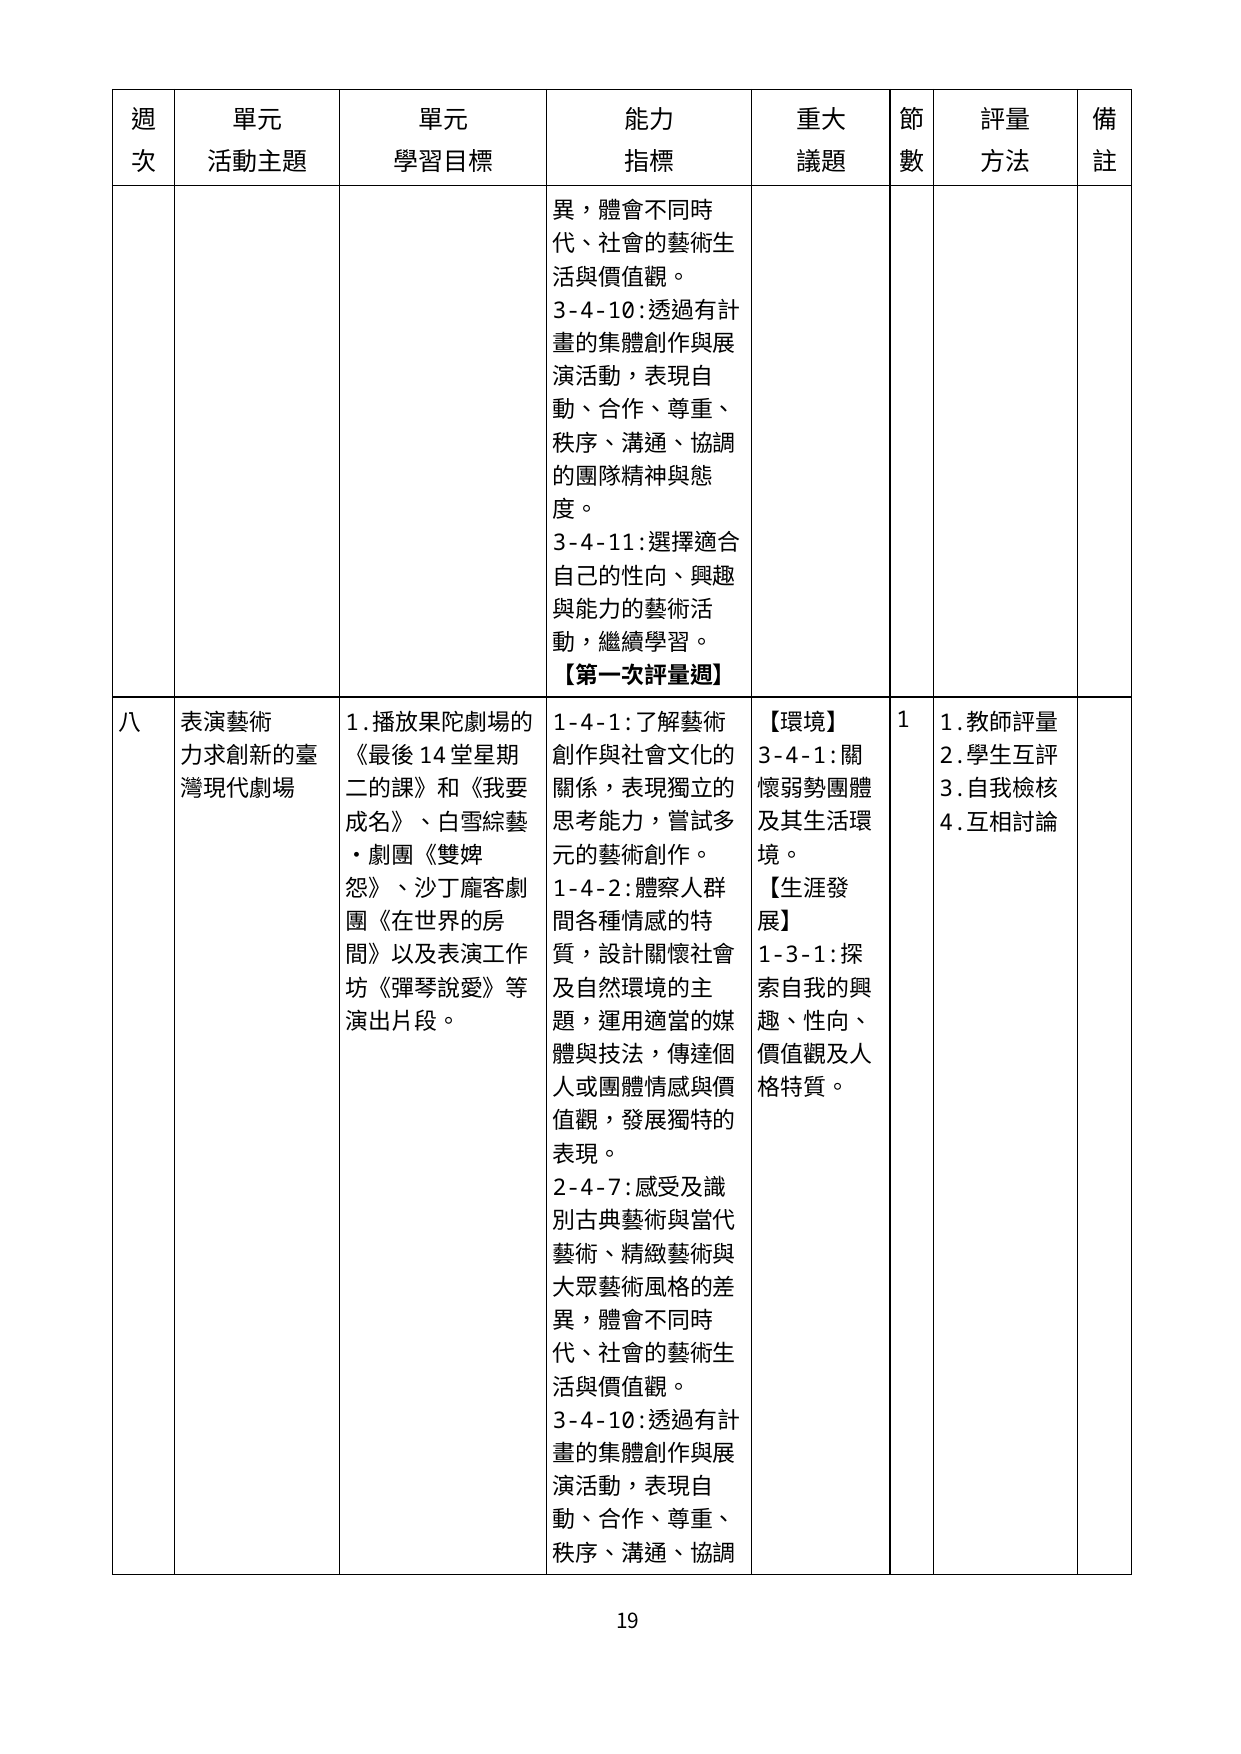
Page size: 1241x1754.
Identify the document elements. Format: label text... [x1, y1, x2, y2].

table_header 單元 活動主題 [175, 90, 339, 185]
table_cell 表演藝術 力求創新的臺灣現代劇場 [175, 698, 339, 1574]
table_cell [175, 186, 339, 696]
table_header 週 次 [113, 90, 174, 185]
table_header 備 註 [1078, 90, 1131, 185]
table_cell [1078, 186, 1131, 696]
table_cell [340, 186, 546, 696]
table_cell [752, 186, 889, 696]
table_cell 1.教師評量 2.學生互評 3.自我檢核 4.互相討論 [934, 698, 1077, 1574]
table_cell [891, 186, 933, 696]
table_header 評量 方法 [934, 90, 1077, 185]
table_cell 1 [891, 698, 933, 1574]
table_header 能力 指標 [547, 90, 751, 185]
table_cell [113, 186, 174, 696]
table_cell [1078, 698, 1131, 1574]
table_cell 八 [113, 698, 174, 1574]
table_header 節數 [891, 90, 933, 185]
table_cell 異，體會不同時代、社會的藝術生活與價值觀。 3-4-10:透過有計畫的集體創作與展演活動，表現自動、合作、尊重、秩序、溝通、協調的團隊精神與態度。 3-4-11:選擇適合自己的性向、興趣與能力的藝術活動，繼續學習。 【第一次評量週】 [547, 186, 751, 696]
table_cell [934, 186, 1077, 696]
table_header 重大 議題 [752, 90, 889, 185]
table_header 單元 學習目標 [340, 90, 546, 185]
table_cell 【環境】 3-4-1:關懷弱勢團體及其生活環境。 【生涯發展】 1-3-1:探索自我的興趣、性向、價值觀及人格特質。 [752, 698, 889, 1574]
table_cell 1-4-1:了解藝術創作與社會文化的關係，表現獨立的思考能力，嘗試多元的藝術創作。 1-4-2:體察人群間各種情感的特質，設計關懷社會及自然環境的主題，運用適當的媒體與技法，傳達個人或團體情感與價值觀，發展獨特的表現。 2-4-7:感受及識別古典藝術與當代藝術、精緻藝術與大眾藝術風格的差異，體會不同時代、社會的藝術生活與價值觀。 3-4-10:透過有計畫的集體創作與展演活動，表現自動、合作、尊重、秩序、溝通、協調 [547, 698, 751, 1574]
table_cell 1.播放果陀劇場的《最後14堂星期二的課》和《我要成名》、白雪綜藝‧劇團《雙婢怨》、沙丁龐客劇團《在世界的房間》以及表演工作坊《彈琴說愛》等演出片段。 [340, 698, 546, 1574]
